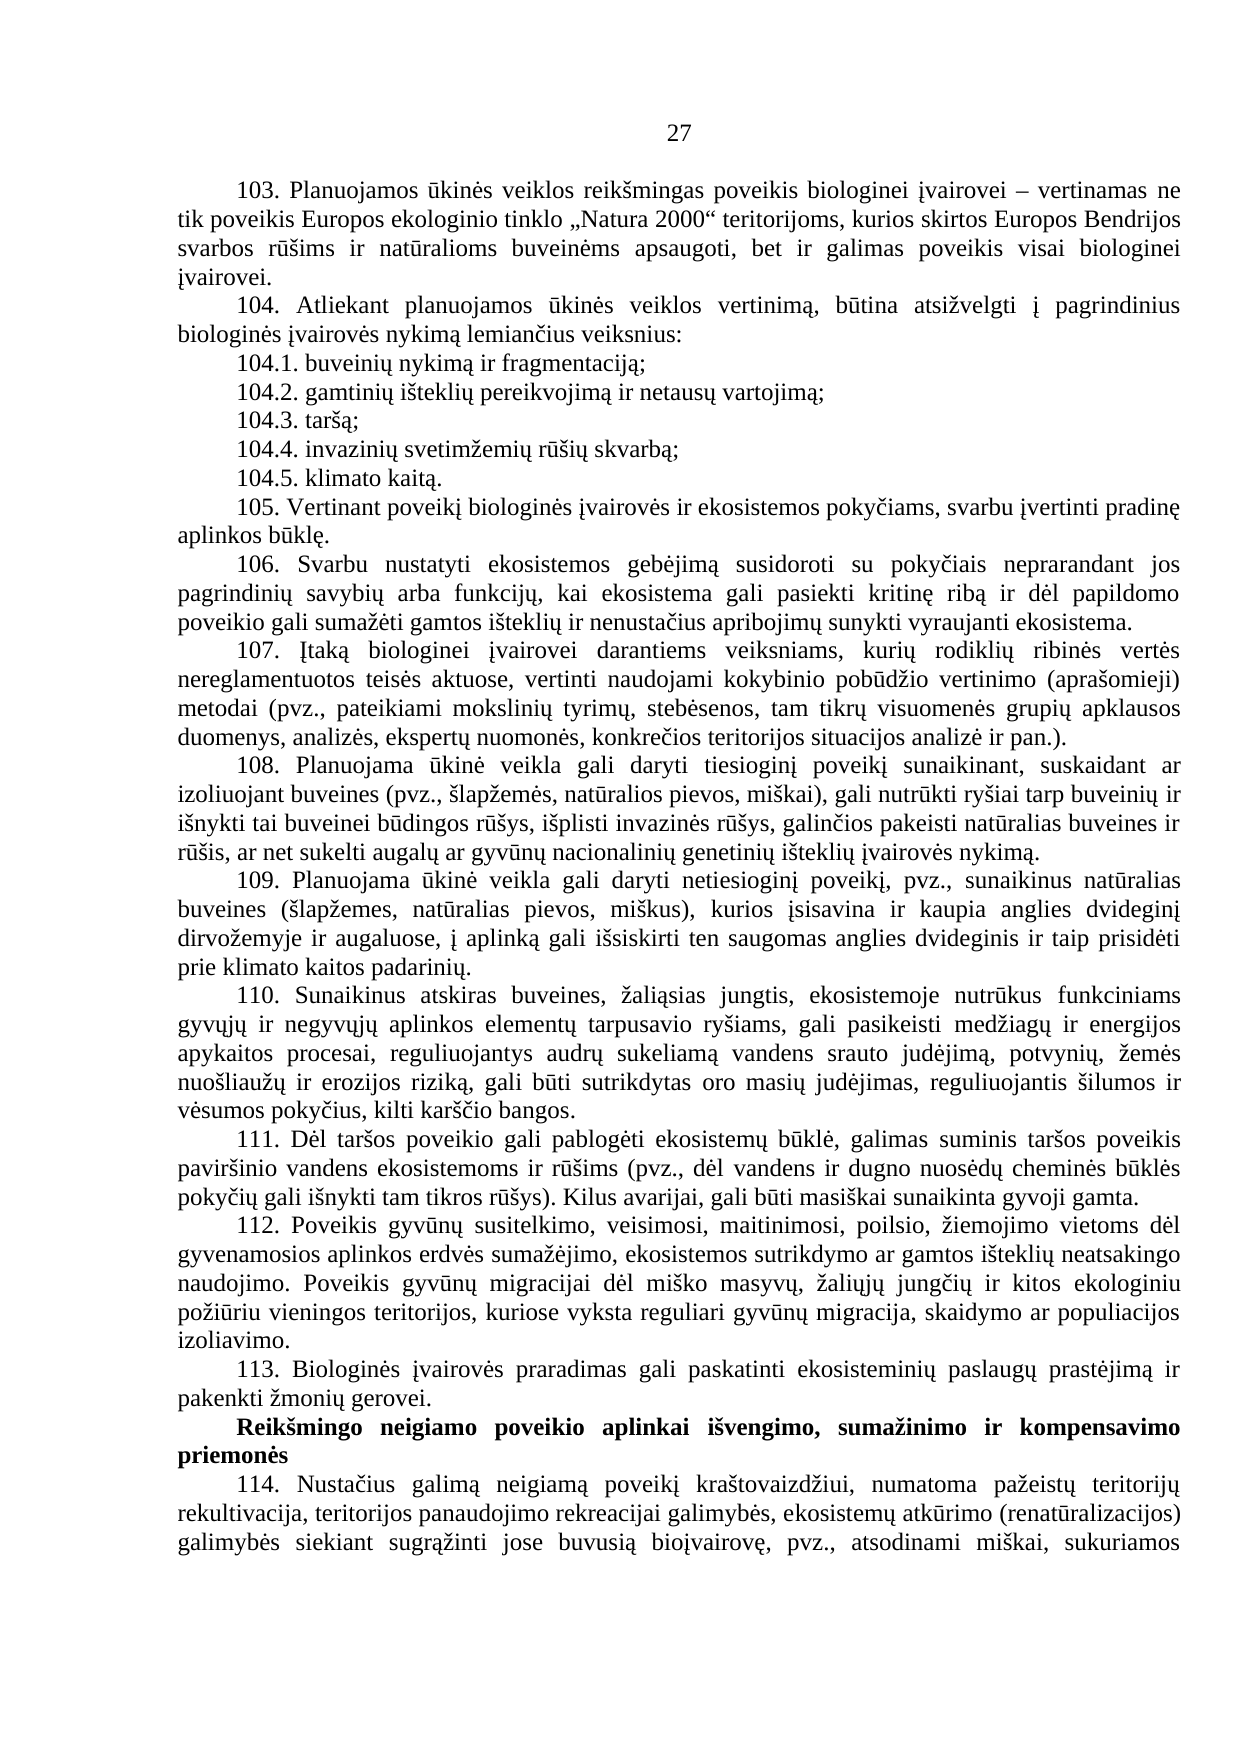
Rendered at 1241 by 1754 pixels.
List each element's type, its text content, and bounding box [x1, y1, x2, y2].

text 104.1. buveinių nykimą ir fragmentaciją; [177, 348, 1181, 377]
text 104. Atliekant planuojamos ūkinės veiklos vertinimą, būtina atsižvelgti į pagrindinius biologinės įvairovės nykimą lemiančius veiksnius: [177, 291, 1181, 348]
text 110. Sunaikinus atskiras buveines, žaliąsias jungtis, ekosistemoje nutrūkus funkciniams gyvųjų ir negyvųjų aplinkos elementų tarpusavio ryšiams, gali pasikeisti medžiagų ir energijos apykaitos procesai, reguliuojantys audrų sukeliamą vandens srauto judėjimą, potvynių, žemės nuošliaužų ir erozijos riziką, gali būti sutrikdytas oro masių judėjimas, reguliuojantis šilumos ir vėsumos pokyčius, kilti karščio bangos. [177, 981, 1181, 1124]
text 104.3. taršą; [177, 406, 1181, 434]
text 104.2. gamtinių išteklių pereikvojimą ir netausų vartojimą; [177, 377, 1181, 406]
text 111. Dėl taršos poveikio gali pablogėti ekosistemų būklė, galimas suminis taršos poveikis paviršinio vandens ekosistemoms ir rūšims (pvz., dėl vandens ir dugno nuosėdų cheminės būklės pokyčių gali išnykti tam tikros rūšys). Kilus avarijai, gali būti masiškai sunaikinta gyvoji gamta. [177, 1124, 1181, 1211]
text 105. Vertinant poveikį biologinės įvairovės ir ekosistemos pokyčiams, svarbu įvertinti pradinę aplinkos būklę. [177, 492, 1181, 549]
text 114. Nustačius galimą neigiamą poveikį kraštovaizdžiui, numatoma pažeistų teritorijų rekultivacija, teritorijos panaudojimo rekreacijai galimybės, ekosistemų atkūrimo (renatūralizacijos) galimybės siekiant sugrąžinti jose buvusią bioįvairovę, pvz., atsodinami miškai, sukuriamos [177, 1469, 1181, 1556]
text 109. Planuojama ūkinė veikla gali daryti netiesioginį poveikį, pvz., sunaikinus natūralias buveines (šlapžemes, natūralias pievos, miškus), kurios įsisavina ir kaupia anglies dvideginį dirvožemyje ir augaluose, į aplinką gali išsiskirti ten saugomas anglies dvideginis ir taip prisidėti prie klimato kaitos padarinių. [177, 866, 1181, 981]
text 113. Biologinės įvairovės praradimas gali paskatinti ekosisteminių paslaugų prastėjimą ir pakenkti žmonių gerovei. [177, 1354, 1181, 1412]
text 108. Planuojama ūkinė veikla gali daryti tiesioginį poveikį sunaikinant, suskaidant ar izoliuojant buveines (pvz., šlapžemės, natūralios pievos, miškai), gali nutrūkti ryšiai tarp buveinių ir išnykti tai buveinei būdingos rūšys, išplisti invazinės rūšys, galinčios pakeisti natūralias buveines ir rūšis, ar net sukelti augalų ar gyvūnų nacionalinių genetinių išteklių įvairovės nykimą. [177, 751, 1181, 866]
text 106. Svarbu nustatyti ekosistemos gebėjimą susidoroti su pokyčiais neprarandant jos pagrindinių savybių arba funkcijų, kai ekosistema gali pasiekti kritinę ribą ir dėl papildomo poveikio gali sumažėti gamtos išteklių ir nenustačius apribojimų sunykti vyraujanti ekosistema. [177, 549, 1181, 636]
text 104.4. invazinių svetimžemių rūšių skvarbą; [177, 434, 1181, 463]
text 107. Įtaką biologinei įvairovei darantiems veiksniams, kurių rodiklių ribinės vertės nereglamentuotos teisės aktuose, vertinti naudojami kokybinio pobūdžio vertinimo (aprašomieji) metodai (pvz., pateikiami mokslinių tyrimų, stebėsenos, tam tikrų visuomenės grupių apklausos duomenys, analizės, ekspertų nuomonės, konkrečios teritorijos situacijos analizė ir pan.). [177, 636, 1181, 751]
text 112. Poveikis gyvūnų susitelkimo, veisimosi, maitinimosi, poilsio, žiemojimo vietoms dėl gyvenamosios aplinkos erdvės sumažėjimo, ekosistemos sutrikdymo ar gamtos išteklių neatsakingo naudojimo. Poveikis gyvūnų migracijai dėl miško masyvų, žaliųjų jungčių ir kitos ekologiniu požiūriu vieningos teritorijos, kuriose vyksta reguliari gyvūnų migracija, skaidymo ar populiacijos izoliavimo. [177, 1211, 1181, 1354]
text 104.5. klimato kaitą. [177, 463, 1181, 492]
text Reikšmingo neigiamo poveikio aplinkai išvengimo, sumažinimo ir kompensavimo priemonės [177, 1412, 1181, 1469]
text 103. Planuojamos ūkinės veiklos reikšmingas poveikis biologinei įvairovei – vertinamas ne tik poveikis Europos ekologinio tinklo „Natura 2000“ teritorijoms, kurios skirtos Europos Bendrijos svarbos rūšims ir natūralioms buveinėms apsaugoti, bet ir galimas poveikis visai biologinei įvairovei. [177, 176, 1181, 291]
